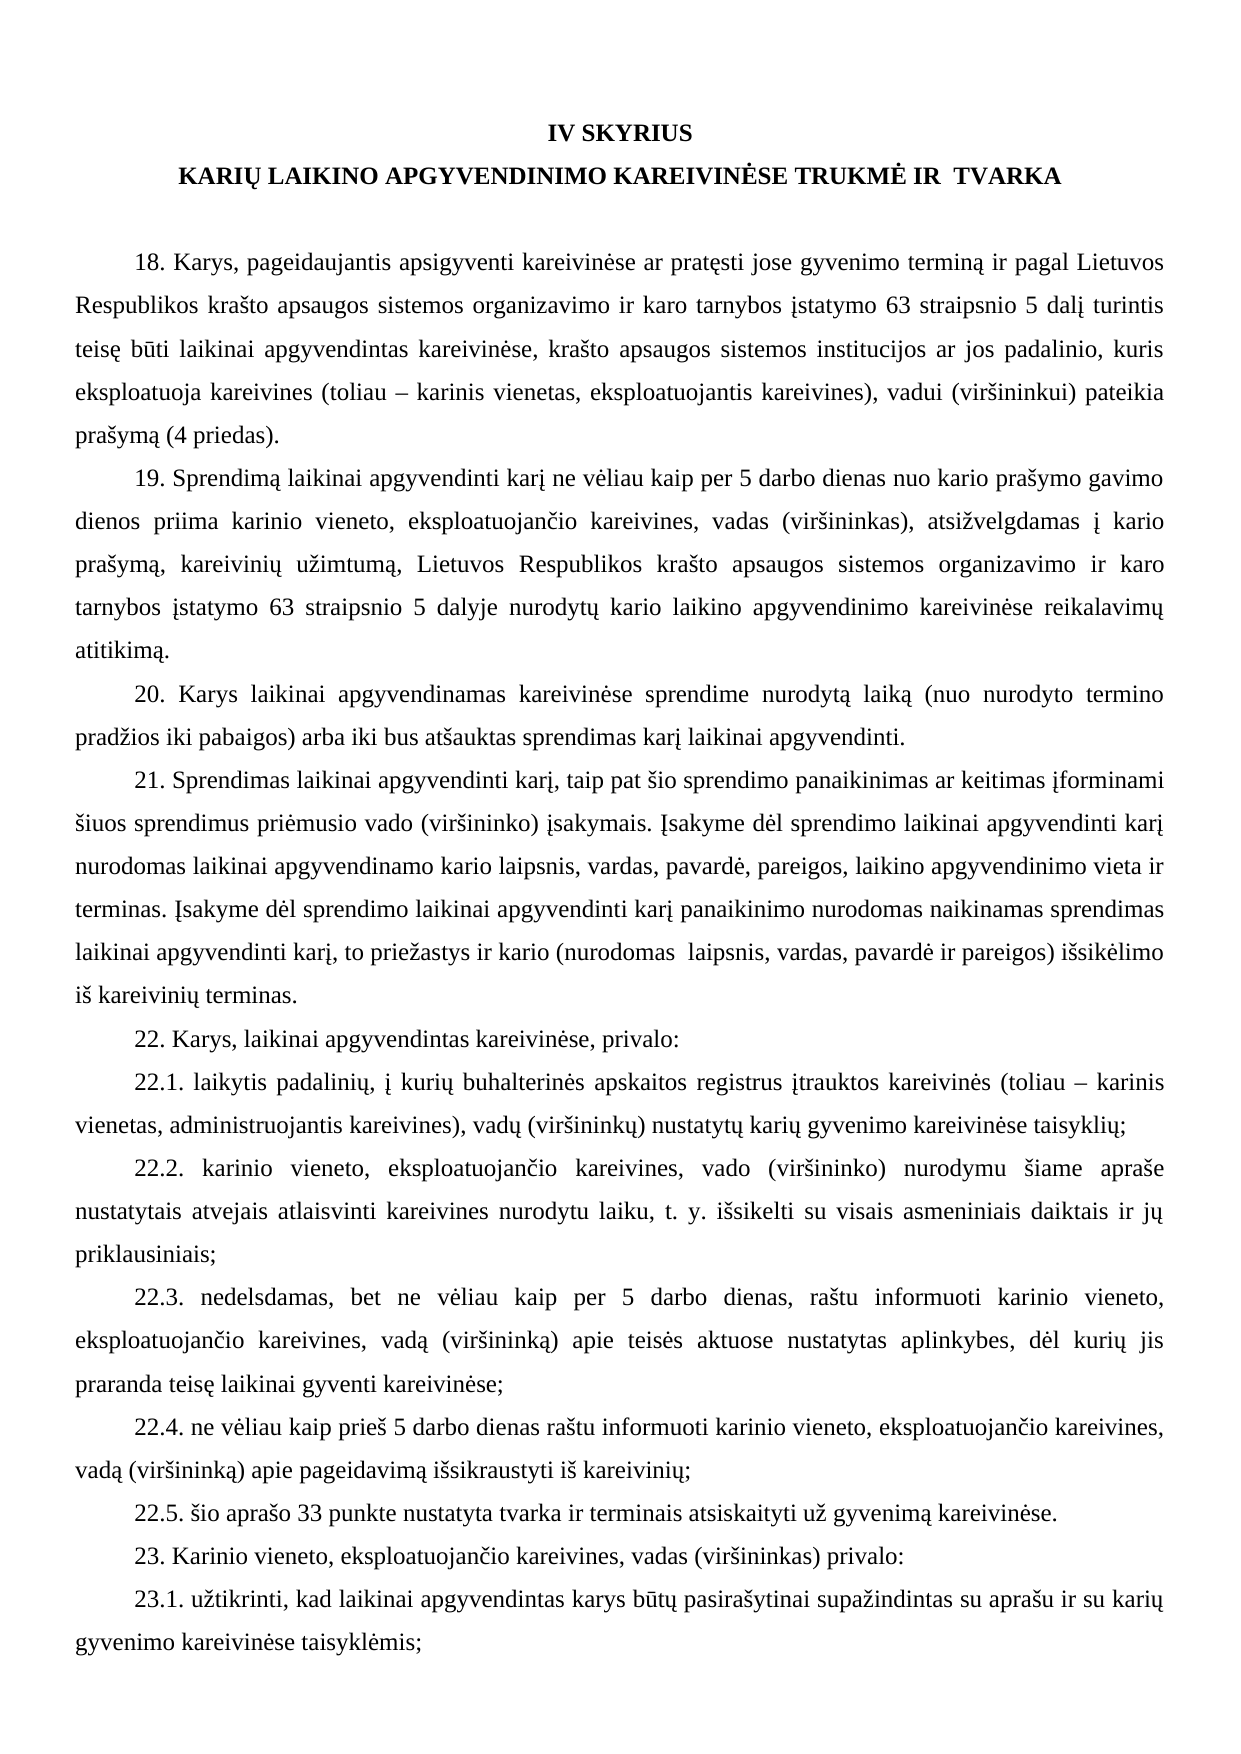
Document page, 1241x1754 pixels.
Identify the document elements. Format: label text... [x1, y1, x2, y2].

text 21. Sprendimas laikinai apgyvendinti karį, taip pat šio sprendimo panaikinimas ar keitimas įforminami šiuos sprendimus priėmusio vado (viršininko) įsakymais. Įsakyme dėl sprendimo laikinai apgyvendinti karį nurodomas laikinai apgyvendinamo kario laipsnis, vardas, pavardė, pareigos, laikino apgyvendinimo vieta ir terminas. Įsakyme dėl sprendimo laikinai apgyvendinti karį panaikinimo nurodomas naikinamas sprendimas laikinai apgyvendinti karį, to priežastys ir kario (nurodomas laipsnis, vardas, pavardė ir pareigos) išsikėlimo iš kareivinių terminas. [75, 765, 1165, 1009]
text 22. Karys, laikinai apgyvendintas kareivinėse, privalo: [75, 1024, 1165, 1052]
text 22.4. ne vėliau kaip prieš 5 darbo dienas raštu informuoti karinio vieneto, eksploatuojančio kareivines, vadą (viršininką) apie pageidavimą išsikraustyti iš kareivinių; [75, 1412, 1165, 1484]
text IV SKYRIUS [75, 118, 1165, 147]
text 23.1. užtikrinti, kad laikinai apgyvendintas karys būtų pasirašytinai supažindintas su aprašu ir su karių gyvenimo kareivinėse taisyklėmis; [75, 1584, 1165, 1656]
text 22.5. šio aprašo 33 punkte nustatyta tvarka ir terminais atsiskaityti už gyvenimą kareivinėse. [75, 1498, 1165, 1527]
text KARIŲ LAIKINO APGYVENDINIMO KAREIVINĖSE TRUKMĖ IR TVARKA [75, 161, 1165, 190]
text 20. Karys laikinai apgyvendinamas kareivinėse sprendime nurodytą laiką (nuo nurodyto termino pradžios iki pabaigos) arba iki bus atšauktas sprendimas karį laikinai apgyvendinti. [75, 679, 1165, 751]
text 19. Sprendimą laikinai apgyvendinti karį ne vėliau kaip per 5 darbo dienas nuo kario prašymo gavimo dienos priima karinio vieneto, eksploatuojančio kareivines, vadas (viršininkas), atsižvelgdamas į kario prašymą, kareivinių užimtumą, Lietuvos Respublikos krašto apsaugos sistemos organizavimo ir karo tarnybos įstatymo 63 straipsnio 5 dalyje nurodytų kario laikino apgyvendinimo kareivinėse reikalavimų atitikimą. [75, 463, 1165, 664]
text 22.3. nedelsdamas, bet ne vėliau kaip per 5 darbo dienas, raštu informuoti karinio vieneto, eksploatuojančio kareivines, vadą (viršininką) apie teisės aktuose nustatytas aplinkybes, dėl kurių jis praranda teisę laikinai gyventi kareivinėse; [75, 1282, 1165, 1397]
text 18. Karys, pageidaujantis apsigyventi kareivinėse ar pratęsti jose gyvenimo terminą ir pagal Lietuvos Respublikos krašto apsaugos sistemos organizavimo ir karo tarnybos įstatymo 63 straipsnio 5 dalį turintis teisę būti laikinai apgyvendintas kareivinėse, krašto apsaugos sistemos institucijos ar jos padalinio, kuris eksploatuoja kareivines (toliau – karinis vienetas, eksploatuojantis kareivines), vadui (viršininkui) pateikia prašymą (4 priedas). [75, 247, 1165, 449]
text 22.2. karinio vieneto, eksploatuojančio kareivines, vado (viršininko) nurodymu šiame apraše nustatytais atvejais atlaisvinti kareivines nurodytu laiku, t. y. išsikelti su visais asmeniniais daiktais ir jų priklausiniais; [75, 1153, 1165, 1268]
text 22.1. laikytis padalinių, į kurių buhalterinės apskaitos registrus įtrauktos kareivinės (toliau – karinis vienetas, administruojantis kareivines), vadų (viršininkų) nustatytų karių gyvenimo kareivinėse taisyklių; [75, 1067, 1165, 1139]
text 23. Karinio vieneto, eksploatuojančio kareivines, vadas (viršininkas) privalo: [75, 1541, 1165, 1570]
